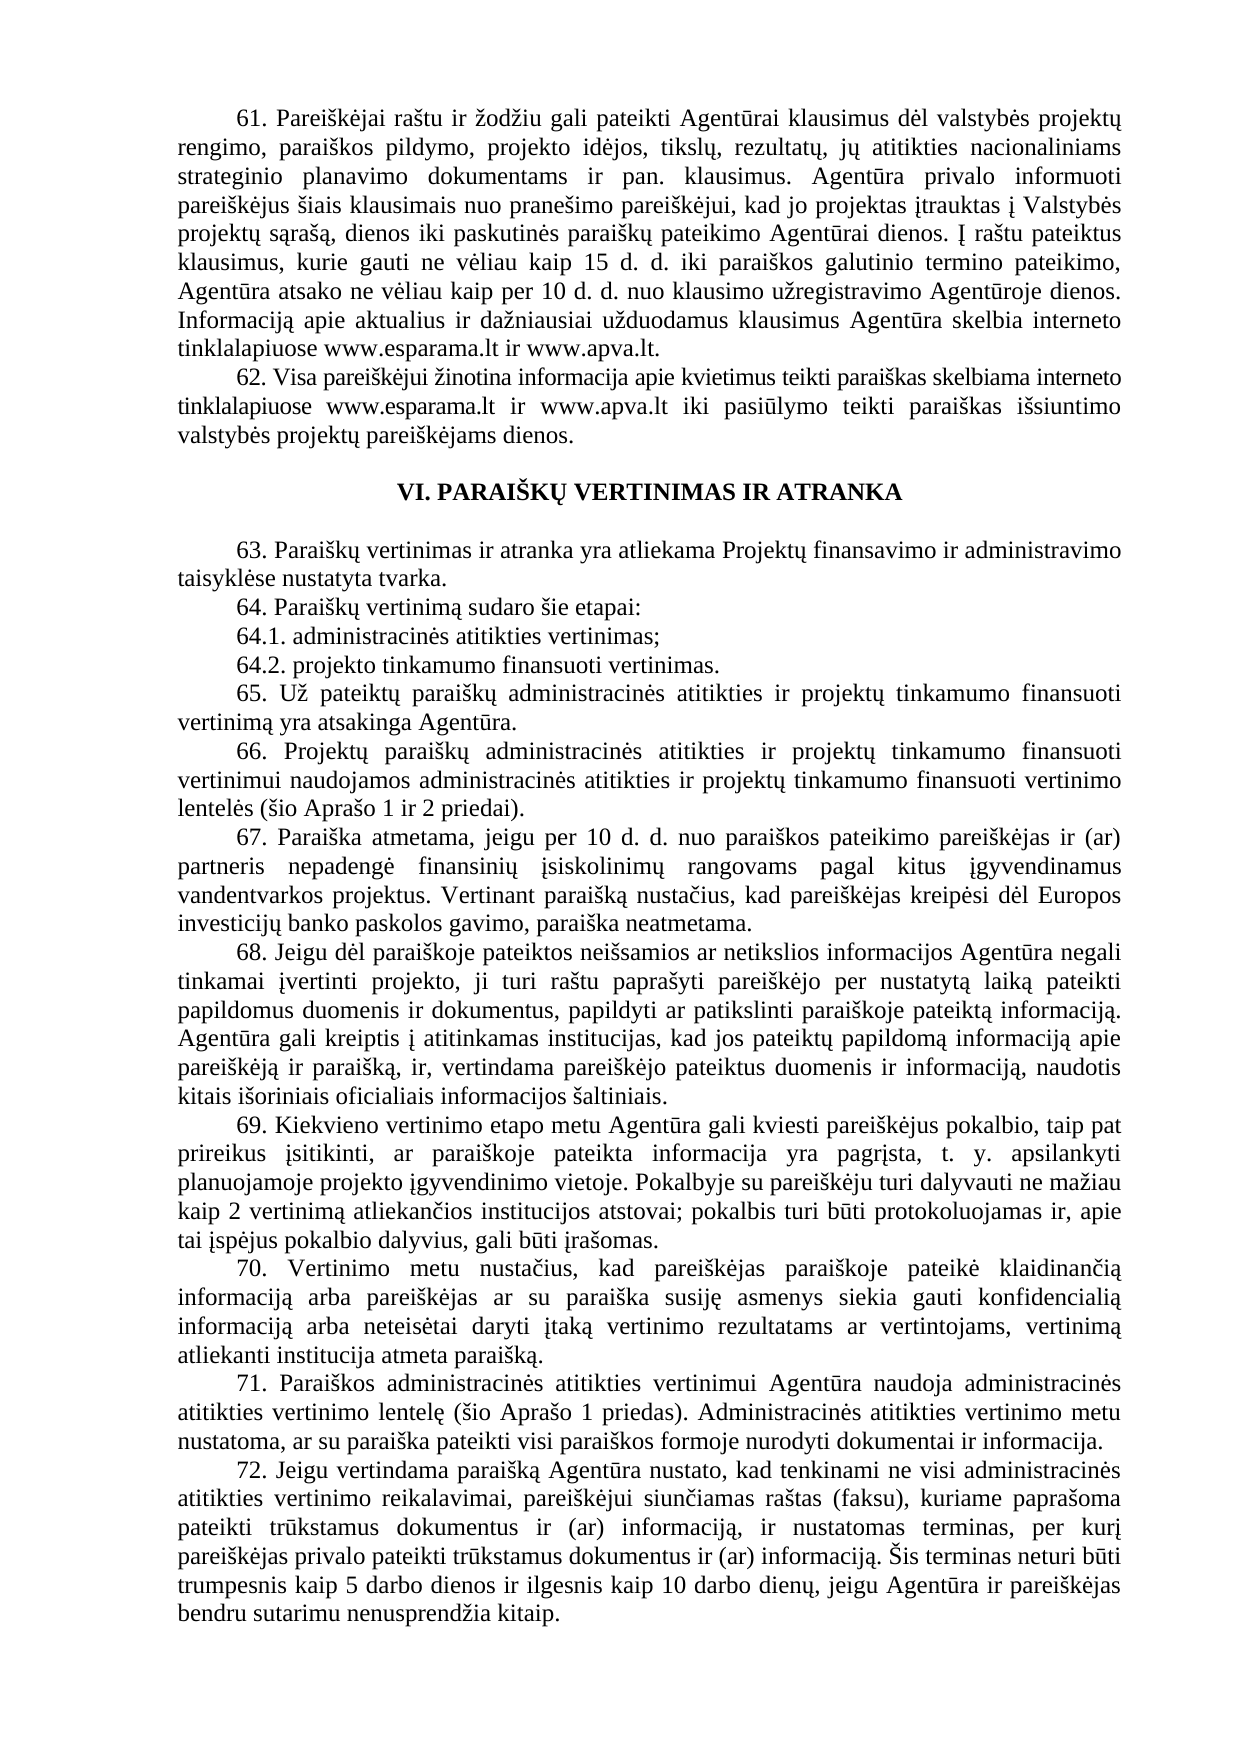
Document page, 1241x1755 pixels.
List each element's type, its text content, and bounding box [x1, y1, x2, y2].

text 66. Projektų paraiškų administracinės atitikties ir projektų tinkamumo finansuoti vertinimui naudojamos administracinės atitikties ir projektų tinkamumo finansuoti vertinimo lentelės (šio Aprašo 1 ir 2 priedai). [177, 736, 1122, 822]
text 64. Paraiškų vertinimą sudaro šie etapai: [177, 592, 1122, 621]
text VI. PARAIŠKŲ VERTINIMAS IR ATRANKA [177, 477, 1122, 506]
text 61. Pareiškėjai raštu ir žodžiu gali pateikti Agentūrai klausimus dėl valstybės projektų rengimo, paraiškos pildymo, projekto idėjos, tikslų, rezultatų, jų atitikties nacionaliniams strateginio planavimo dokumentams ir pan. klausimus. Agentūra privalo informuoti pareiškėjus šiais klausimais nuo pranešimo pareiškėjui, kad jo projektas įtrauktas į Valstybės projektų sąrašą, dienos iki paskutinės paraiškų pateikimo Agentūrai dienos. Į raštu pateiktus klausimus, kurie gauti ne vėliau kaip 15 d. d. iki paraiškos galutinio termino pateikimo, Agentūra atsako ne vėliau kaip per 10 d. d. nuo klausimo užregistravimo Agentūroje dienos. Informaciją apie aktualius ir dažniausiai užduodamus klausimus Agentūra skelbia interneto tinklalapiuose www.esparama.lt ir www.apva.lt. [177, 103, 1122, 362]
text 69. Kiekvieno vertinimo etapo metu Agentūra gali kviesti pareiškėjus pokalbio, taip pat prireikus įsitikinti, ar paraiškoje pateikta informacija yra pagrįsta, t. y. apsilankyti planuojamoje projekto įgyvendinimo vietoje. Pokalbyje su pareiškėju turi dalyvauti ne mažiau kaip 2 vertinimą atliekančios institucijos atstovai; pokalbis turi būti protokoluojamas ir, apie tai įspėjus pokalbio dalyvius, gali būti įrašomas. [177, 1110, 1122, 1253]
text 68. Jeigu dėl paraiškoje pateiktos neišsamios ar netikslios informacijos Agentūra negali tinkamai įvertinti projekto, ji turi raštu paprašyti pareiškėjo per nustatytą laiką pateikti papildomus duomenis ir dokumentus, papildyti ar patikslinti paraiškoje pateiktą informaciją. Agentūra gali kreiptis į atitinkamas institucijas, kad jos pateiktų papildomą informaciją apie pareiškėją ir paraišką, ir, vertindama pareiškėjo pateiktus duomenis ir informaciją, naudotis kitais išoriniais oficialiais informacijos šaltiniais. [177, 937, 1122, 1110]
text 63. Paraiškų vertinimas ir atranka yra atliekama Projektų finansavimo ir administravimo taisyklėse nustatyta tvarka. [177, 535, 1122, 592]
text 64.2. projekto tinkamumo finansuoti vertinimas. [177, 650, 1122, 678]
text 71. Paraiškos administracinės atitikties vertinimui Agentūra naudoja administracinės atitikties vertinimo lentelę (šio Aprašo 1 priedas). Administracinės atitikties vertinimo metu nustatoma, ar su paraiška pateikti visi paraiškos formoje nurodyti dokumentai ir informacija. [177, 1368, 1122, 1455]
text 72. Jeigu vertindama paraišką Agentūra nustato, kad tenkinami ne visi administracinės atitikties vertinimo reikalavimai, pareiškėjui siunčiamas raštas (faksu), kuriame paprašoma pateikti trūkstamus dokumentus ir (ar) informaciją, ir nustatomas terminas, per kurį pareiškėjas privalo pateikti trūkstamus dokumentus ir (ar) informaciją. Šis terminas neturi būti trumpesnis kaip 5 darbo dienos ir ilgesnis kaip 10 darbo dienų, jeigu Agentūra ir pareiškėjas bendru sutarimu nenusprendžia kitaip. [177, 1455, 1122, 1627]
text 70. Vertinimo metu nustačius, kad pareiškėjas paraiškoje pateikė klaidinančią informaciją arba pareiškėjas ar su paraiška susiję asmenys siekia gauti konfidencialią informaciją arba neteisėtai daryti įtaką vertinimo rezultatams ar vertintojams, vertinimą atliekanti institucija atmeta paraišką. [177, 1253, 1122, 1368]
text 65. Už pateiktų paraiškų administracinės atitikties ir projektų tinkamumo finansuoti vertinimą yra atsakinga Agentūra. [177, 678, 1122, 736]
text 64.1. administracinės atitikties vertinimas; [177, 621, 1122, 650]
text 67. Paraiška atmetama, jeigu per 10 d. d. nuo paraiškos pateikimo pareiškėjas ir (ar) partneris nepadengė finansinių įsiskolinimų rangovams pagal kitus įgyvendinamus vandentvarkos projektus. Vertinant paraišką nustačius, kad pareiškėjas kreipėsi dėl Europos investicijų banko paskolos gavimo, paraiška neatmetama. [177, 822, 1122, 937]
text 62. Visa pareiškėjui žinotina informacija apie kvietimus teikti paraiškas skelbiama interneto tinklalapiuose www.esparama.lt ir www.apva.lt iki pasiūlymo teikti paraiškas išsiuntimo valstybės projektų pareiškėjams dienos. [177, 362, 1122, 448]
